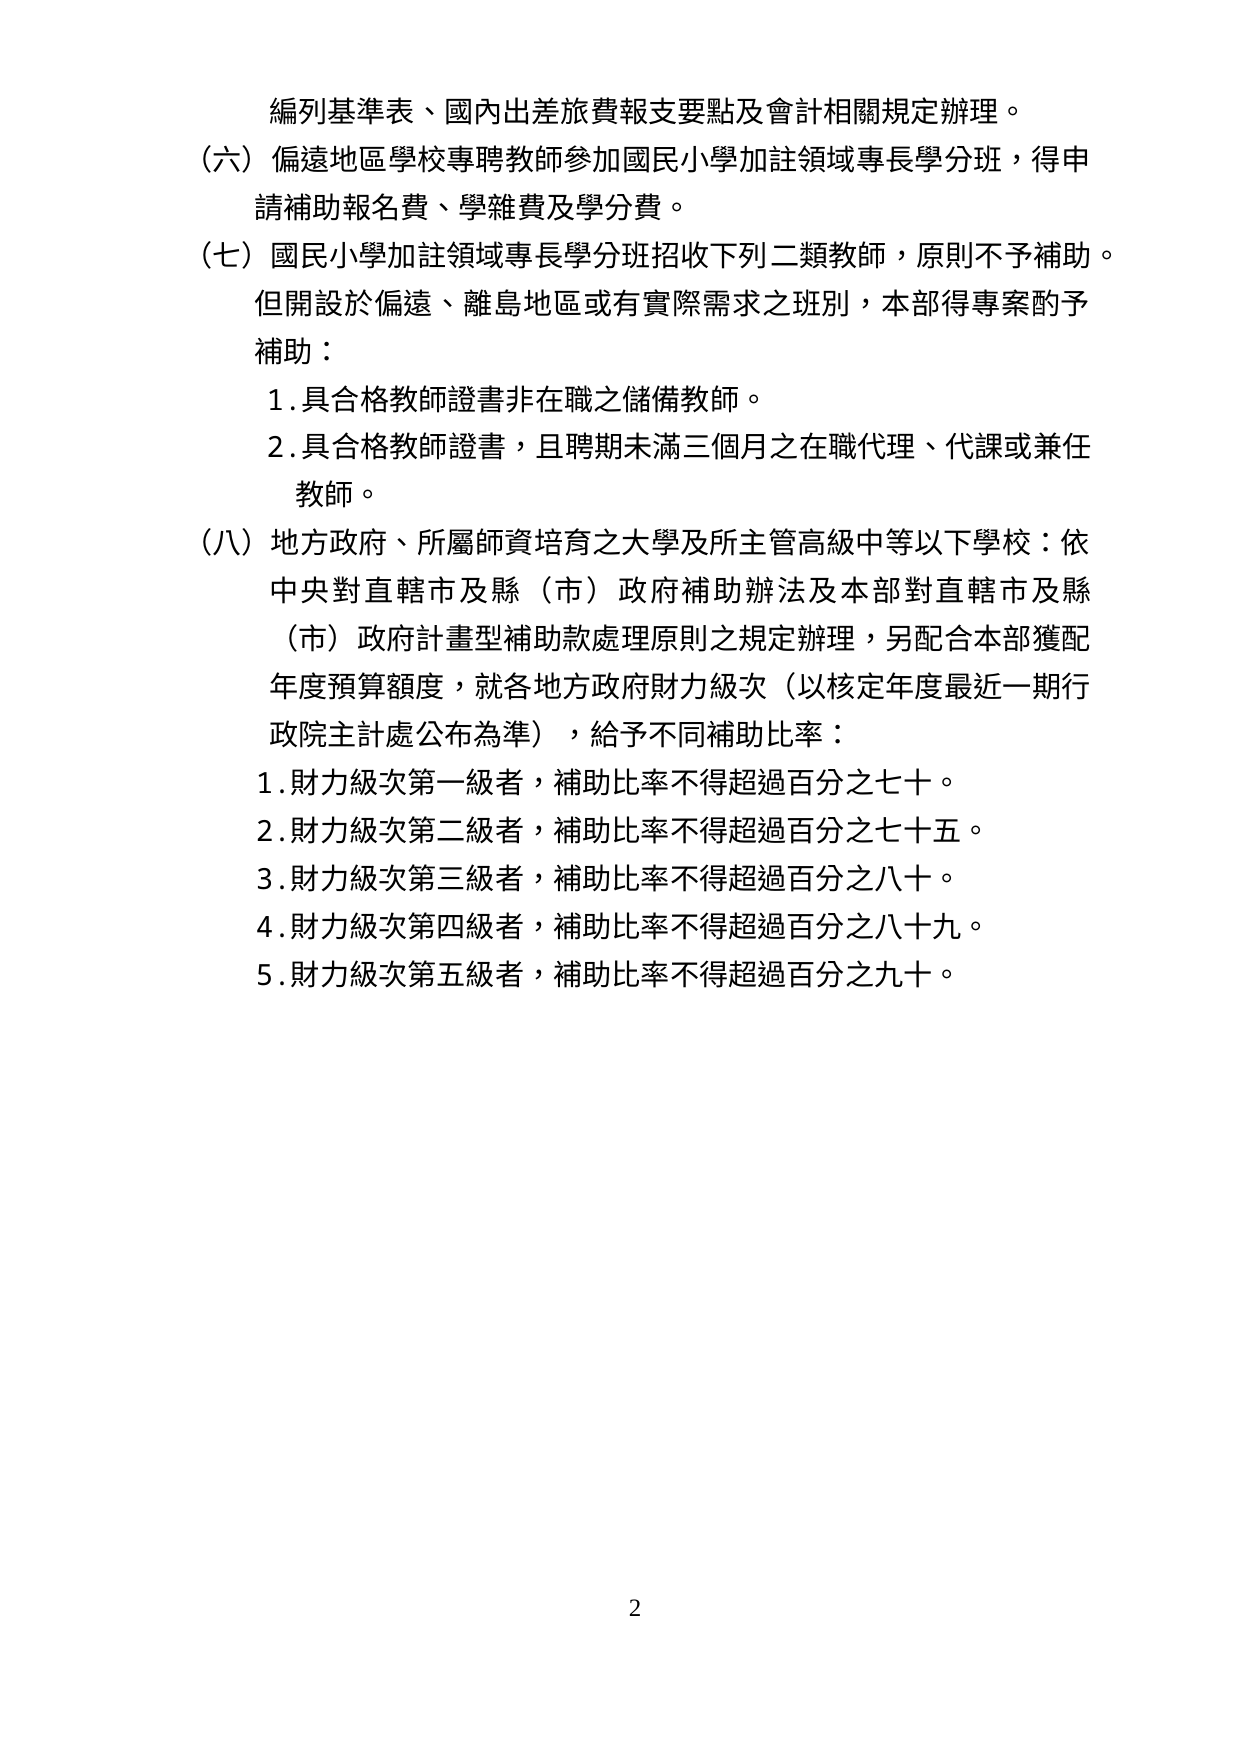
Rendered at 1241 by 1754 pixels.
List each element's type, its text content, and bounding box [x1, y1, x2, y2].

text （七）國民小學加註領域專長學分班招收下列二類教師，原則不予補助。但開設於偏遠、離島地區或有實際需求之班別，本部得專案酌予補助： [183, 228, 1092, 372]
text 2.具合格教師證書，且聘期未滿三個月之在職代理、代課或兼任教師。 [266, 419, 1092, 515]
text （八）地方政府、所屬師資培育之大學及所主管高級中等以下學校：依中央對直轄市及縣（市）政府補助辦法及本部對直轄市及縣（市）政府計畫型補助款處理原則之規定辦理，另配合本部獲配年度預算額度，就各地方政府財力級次（以核定年度最近一期行政院主計處公布為準），給予不同補助比率： [183, 515, 1092, 755]
text 3.財力級次第三級者，補助比率不得超過百分之八十。 [256, 851, 1092, 899]
text 2.財力級次第二級者，補助比率不得超過百分之七十五。 [256, 803, 1092, 851]
text 1.財力級次第一級者，補助比率不得超過百分之七十。 [256, 755, 1092, 803]
text 4.財力級次第四級者，補助比率不得超過百分之八十九。 [256, 899, 1092, 947]
text （六）偏遠地區學校專聘教師參加國民小學加註領域專長學分班，得申請補助報名費、學雜費及學分費。 [183, 132, 1092, 228]
text 1.具合格教師證書非在職之儲備教師。 [266, 372, 1092, 419]
text 5.財力級次第五級者，補助比率不得超過百分之九十。 [256, 947, 1092, 994]
text 編列基準表、國內出差旅費報支要點及會計相關規定辦理。 [183, 84, 1092, 132]
